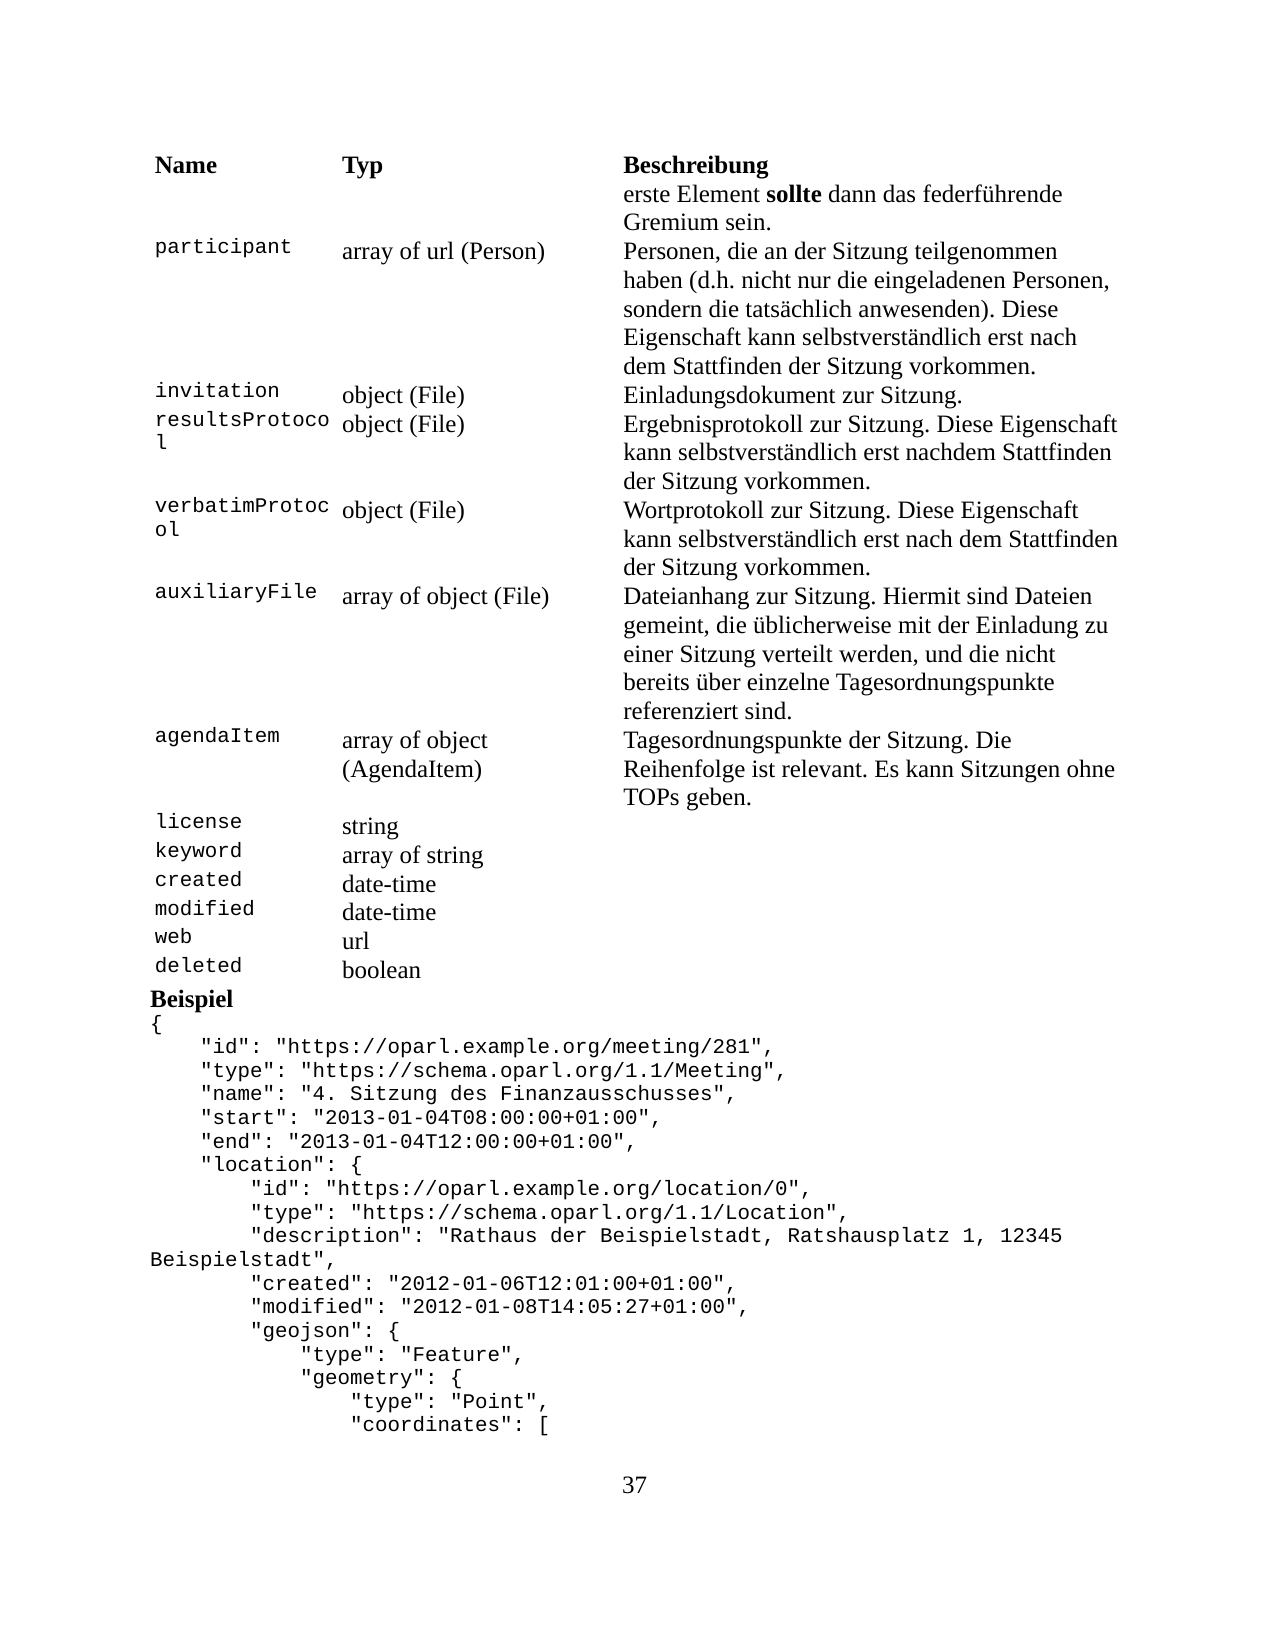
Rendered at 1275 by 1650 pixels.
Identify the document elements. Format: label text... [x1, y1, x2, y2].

text "geometry": { [150, 1367, 1125, 1391]
table_cell auxiliaryFile [150, 581, 337, 725]
table_cell deleted [150, 955, 337, 984]
table_cell Ergebnisprotokoll zur Sitzung. Diese Eigenschaft kann selbstverständlich erst nachdem Stattfinden der Sitzung vorkommen. [619, 409, 1125, 495]
table_cell modified [150, 898, 337, 926]
text "type": "https://schema.oparl.org/1.1/Location", [150, 1202, 1125, 1225]
text "id": "https://oparl.example.org/location/0", [150, 1178, 1125, 1202]
text "id": "https://oparl.example.org/meeting/281", [150, 1036, 1125, 1060]
table_cell [619, 811, 1125, 840]
table_cell object (File) [338, 495, 619, 581]
table_cell [619, 955, 1125, 984]
table_cell [619, 869, 1125, 897]
table_cell Dateianhang zur Sitzung. Hiermit sind Dateien gemeint, die üblicherweise mit der Einladung zu einer Sitzung verteilt werden, und die nicht bereits über einzelne Tagesordnungspunkte referenziert sind. [619, 581, 1125, 725]
table_cell string [338, 811, 619, 840]
table_cell [619, 898, 1125, 926]
table_cell array of url (Person) [338, 236, 619, 380]
table_cell erste Element sollte dann das federführende Gremium sein. [619, 179, 1125, 236]
table_header Beschreibung [619, 150, 1125, 179]
table_cell date-time [338, 869, 619, 897]
text "type": "https://schema.oparl.org/1.1/Meeting", [150, 1060, 1125, 1083]
table_cell [619, 926, 1125, 955]
table_cell resultsProtocol [150, 409, 337, 495]
table_cell invitation [150, 380, 337, 409]
text "start": "2013-01-04T08:00:00+01:00", [150, 1107, 1125, 1131]
text "location": { [150, 1154, 1125, 1178]
table_cell agendaItem [150, 725, 337, 811]
table_cell boolean [338, 955, 619, 984]
table_header Typ [338, 150, 619, 179]
text { [150, 1012, 1125, 1036]
text "created": "2012-01-06T12:01:00+01:00", [150, 1273, 1125, 1296]
table_cell object (File) [338, 380, 619, 409]
table_cell license [150, 811, 337, 840]
table_cell [338, 179, 619, 236]
table_cell Personen, die an der Sitzung teilgenommen haben (d.h. nicht nur die eingeladenen Personen, sondern die tatsächlich anwesenden). Diese Eigenschaft kann selbstverständlich erst nach dem Stattfinden der Sitzung vorkommen. [619, 236, 1125, 380]
table_cell [619, 840, 1125, 869]
text "type": "Feature", [150, 1343, 1125, 1367]
text "coordinates": [ [150, 1414, 1125, 1438]
table_cell array of object (AgendaItem) [338, 725, 619, 811]
table_cell array of string [338, 840, 619, 869]
text "modified": "2012-01-08T14:05:27+01:00", [150, 1296, 1125, 1320]
text "name": "4. Sitzung des Finanzausschusses", [150, 1083, 1125, 1107]
text "geojson": { [150, 1320, 1125, 1343]
table_cell verbatimProtocol [150, 495, 337, 581]
table_cell keyword [150, 840, 337, 869]
text "end": "2013-01-04T12:00:00+01:00", [150, 1131, 1125, 1154]
table_header Name [150, 150, 337, 179]
table_cell [150, 179, 337, 236]
table_cell array of object (File) [338, 581, 619, 725]
table_cell date-time [338, 898, 619, 926]
text "type": "Point", [150, 1391, 1125, 1414]
table_cell web [150, 926, 337, 955]
table_cell object (File) [338, 409, 619, 495]
text Beispiel [150, 984, 1125, 1012]
table_cell Wortprotokoll zur Sitzung. Diese Eigenschaft kann selbstverständlich erst nach dem Stattfinden der Sitzung vorkommen. [619, 495, 1125, 581]
text "description": "Rathaus der Beispielstadt, Ratshausplatz 1, 12345 Beispielstadt", [150, 1225, 1125, 1273]
table_cell participant [150, 236, 337, 380]
table_cell url [338, 926, 619, 955]
table_cell Einladungsdokument zur Sitzung. [619, 380, 1125, 409]
table_cell created [150, 869, 337, 897]
table_cell Tagesordnungspunkte der Sitzung. Die Reihenfolge ist relevant. Es kann Sitzungen ohne TOPs geben. [619, 725, 1125, 811]
